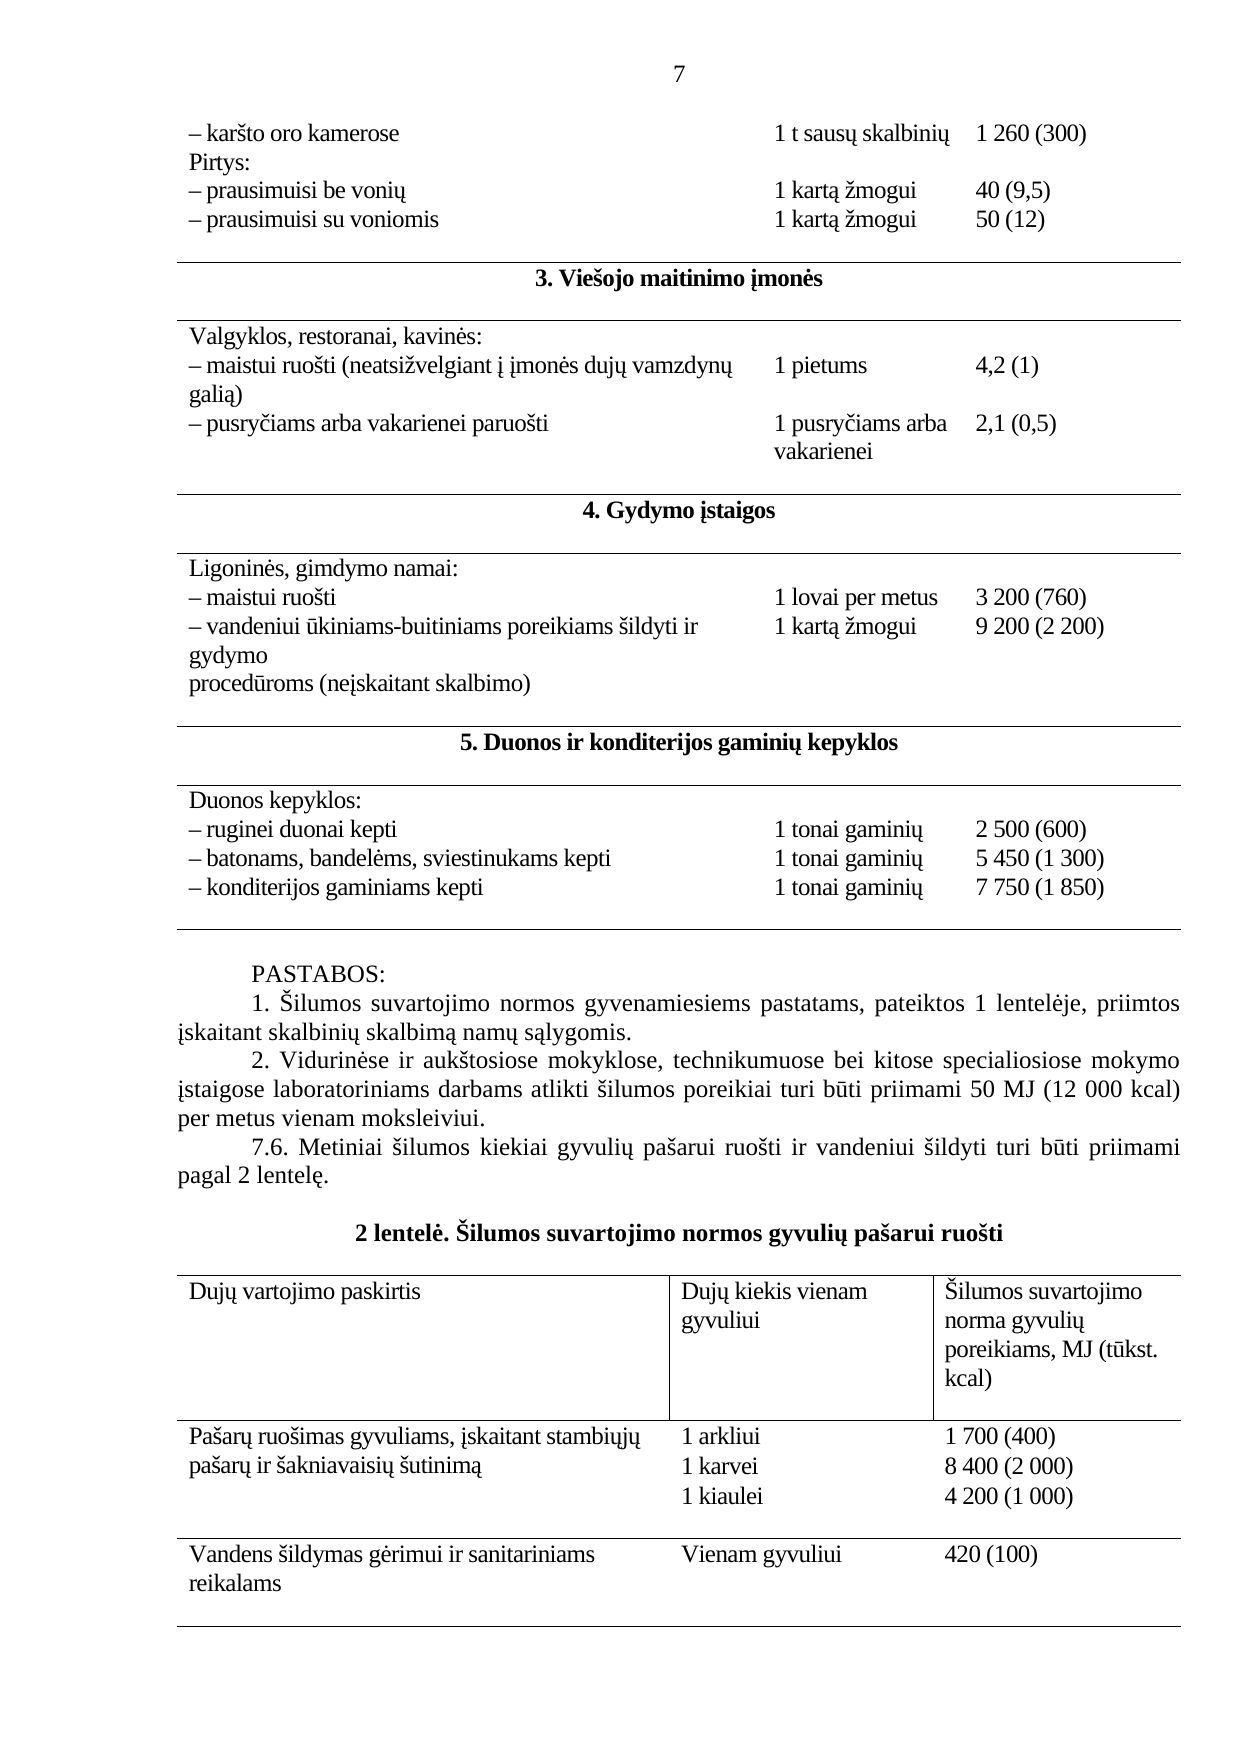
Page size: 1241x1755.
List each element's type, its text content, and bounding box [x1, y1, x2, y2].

table_cell 1 arkliui [670, 1421, 933, 1450]
table_cell 4 200 (1 000) [933, 1480, 1181, 1509]
table_cell [964, 465, 1181, 494]
table_cell [964, 233, 1181, 262]
table_cell – karšto oro kamerose [177, 118, 762, 147]
table_cell Duonos kepyklos: [177, 786, 762, 814]
table_cell 50 (12) [964, 204, 1181, 233]
text 2 lentelė. Šilumos suvartojimo normos gyvulių pašarui ruošti [177, 1218, 1181, 1247]
table_cell Vandens šildymas gėrimui ir sanitariniams reikalams [177, 1539, 669, 1597]
table_cell – prausimuisi be vonių [177, 176, 762, 204]
table_cell – konditerijos gaminiams kepti [177, 872, 762, 901]
table_cell [763, 697, 964, 726]
table_cell Valgyklos, restoranai, kavinės: [177, 321, 762, 350]
table_cell 1 kartą žmogui [763, 176, 964, 204]
table_cell [763, 233, 964, 262]
table_cell [763, 554, 964, 582]
table_cell [964, 697, 1181, 726]
table_cell – prausimuisi su voniomis [177, 204, 762, 233]
table_cell [964, 292, 1181, 320]
table_cell 1 700 (400) [933, 1421, 1181, 1450]
table_cell [177, 292, 762, 320]
table_cell 1 kiaulei [670, 1480, 933, 1509]
table_cell [177, 524, 762, 552]
table_cell 3. Viešojo maitinimo įmonės [177, 263, 1181, 292]
table_cell 8 400 (2 000) [933, 1450, 1181, 1480]
table_cell 40 (9,5) [964, 176, 1181, 204]
table_cell Pirtys: [177, 147, 762, 176]
table_cell [670, 1510, 933, 1538]
table_cell – maistui ruošti [177, 582, 762, 611]
table_cell 420 (100) [933, 1539, 1181, 1597]
table_cell [177, 756, 762, 784]
table_cell 2,1 (0,5) [964, 408, 1181, 465]
table_cell [763, 786, 964, 814]
table_cell [934, 1391, 1181, 1420]
table_cell 1 tonai gaminių [763, 872, 964, 901]
table_cell [964, 901, 1181, 929]
table_cell [933, 1597, 1181, 1626]
table_cell [177, 1391, 669, 1420]
table_cell [763, 292, 964, 320]
table_cell 4,2 (1) [964, 350, 1181, 408]
table_cell [177, 465, 762, 494]
table_cell – ruginei duonai kepti [177, 814, 762, 843]
table_header Šilumos suvartojimo norma gyvulių poreikiams, MJ (tūkst. kcal) [934, 1276, 1181, 1391]
table_cell [763, 524, 964, 552]
table_cell [177, 697, 762, 726]
table_cell [964, 321, 1181, 350]
table_cell [964, 786, 1181, 814]
table_cell 2 500 (600) [964, 814, 1181, 843]
table_cell 1 260 (300) [964, 118, 1181, 147]
table_cell 1 t sausų skalbinių [763, 118, 964, 147]
table_cell [964, 524, 1181, 552]
table_cell 7 750 (1 850) [964, 872, 1181, 901]
table_cell [964, 147, 1181, 176]
table_cell – vandeniui ūkiniams-buitiniams poreikiams šildyti ir gydymo procedūroms (neįskaitant skalbimo) [177, 611, 762, 697]
table_cell [964, 554, 1181, 582]
table_cell – maistui ruošti (neatsižvelgiant į įmonės dujų vamzdynų galią) [177, 350, 762, 408]
table_cell 1 pusryčiams arba vakarienei [763, 408, 964, 465]
table_cell [177, 1597, 669, 1626]
table_header Dujų kiekis vienam gyvuliui [670, 1276, 933, 1391]
text 2. Vidurinėse ir aukštosiose mokyklose, technikumuose bei kitose specialiosiose mokymo įstaigose laboratoriniams darbams atlikti šilumos poreikiai turi būti priimami 50 MJ (12 000 kcal) per metus vienam moksleiviui. [177, 1045, 1181, 1132]
table_cell Vienam gyvuliui [670, 1539, 933, 1597]
table_cell [763, 756, 964, 784]
table_cell [177, 233, 762, 262]
table_cell [177, 901, 762, 929]
table_cell 1 kartą žmogui [763, 204, 964, 233]
table_cell Ligoninės, gimdymo namai: [177, 554, 762, 582]
table_cell [177, 1510, 669, 1538]
table_cell [763, 465, 964, 494]
table_cell 5. Duonos ir konditerijos gaminių kepyklos [177, 727, 1181, 756]
table_cell 1 lovai per metus [763, 582, 964, 611]
table_cell 1 karvei [670, 1450, 933, 1480]
table_cell 1 tonai gaminių [763, 843, 964, 872]
table_cell – batonams, bandelėms, sviestinukams kepti [177, 843, 762, 872]
text PASTABOS: [177, 959, 1181, 988]
table_cell 5 450 (1 300) [964, 843, 1181, 872]
table_cell 3 200 (760) [964, 582, 1181, 611]
table_cell [763, 147, 964, 176]
table_cell [933, 1510, 1181, 1538]
table_cell [763, 901, 964, 929]
table_cell [670, 1391, 933, 1420]
table_cell 1 pietums [763, 350, 964, 408]
table_cell [964, 756, 1181, 784]
table_cell 4. Gydymo įstaigos [177, 495, 1181, 524]
table_cell 1 kartą žmogui [763, 611, 964, 697]
table_cell – pusryčiams arba vakarienei paruošti [177, 408, 762, 465]
table_cell [670, 1597, 933, 1626]
table_header Dujų vartojimo paskirtis [177, 1276, 669, 1391]
table_cell 1 tonai gaminių [763, 814, 964, 843]
text 7.6. Metiniai šilumos kiekiai gyvulių pašarui ruošti ir vandeniui šildyti turi būti priimami pagal 2 lentelę. [177, 1132, 1181, 1189]
text 1. Šilumos suvartojimo normos gyvenamiesiems pastatams, pateiktos 1 lentelėje, priimtos įskaitant skalbinių skalbimą namų sąlygomis. [177, 988, 1181, 1045]
table_cell Pašarų ruošimas gyvuliams, įskaitant stambiųjų pašarų ir šakniavaisių šutinimą [177, 1421, 669, 1509]
table_cell [763, 321, 964, 350]
table_cell 9 200 (2 200) [964, 611, 1181, 697]
